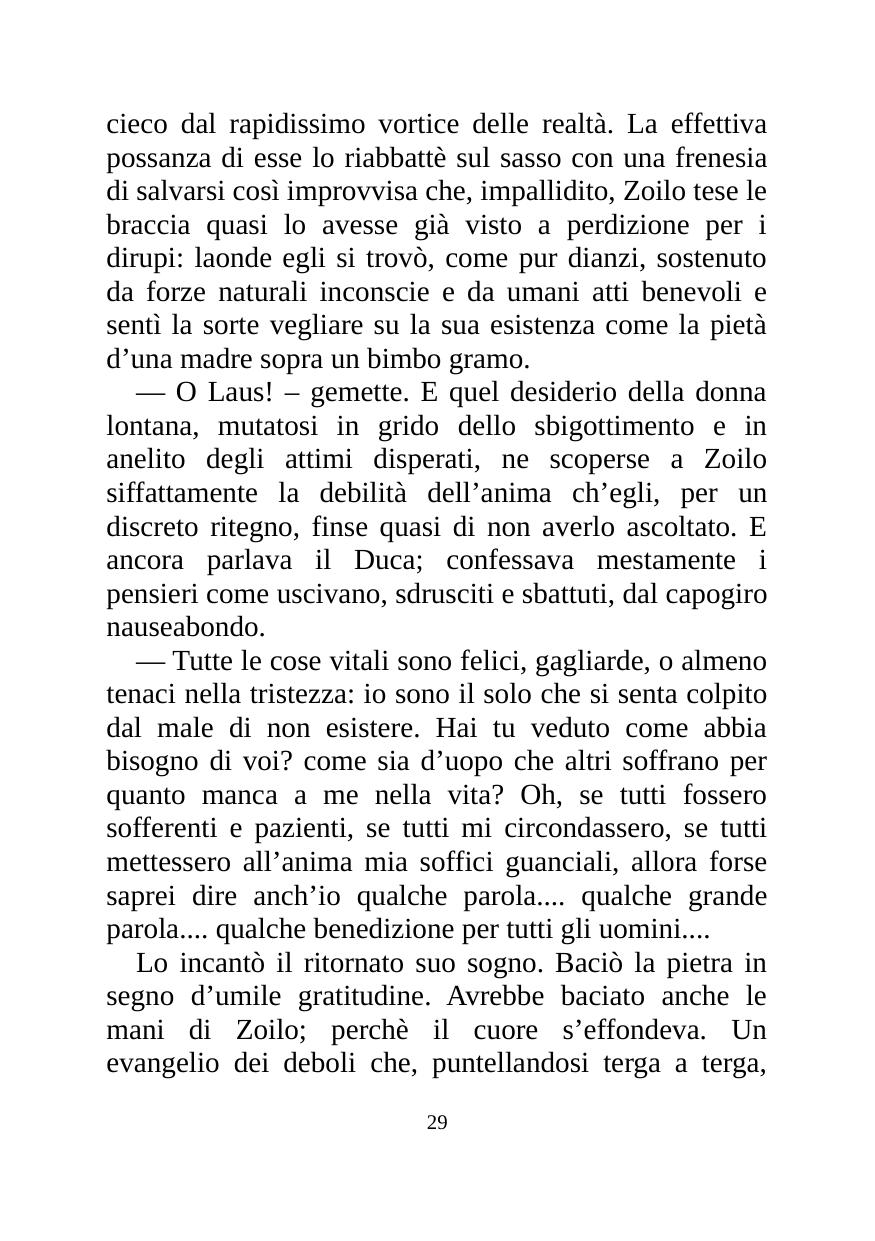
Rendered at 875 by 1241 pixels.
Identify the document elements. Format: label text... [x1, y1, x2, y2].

text Lo incantò il ritornato suo sogno. Baciò la pietra in segno d’umile gratitudine. Avrebbe baciato anche le mani di Zoilo; perchè il cuore s’effondeva. Un evangelio dei deboli che, puntellandosi terga a terga, [106, 945, 768, 1079]
text — Tutte le cose vitali sono felici, gagliarde, o almeno tenaci nella tristezza: io sono il solo che si senta colpito dal male di non esistere. Hai tu veduto come abbia bisogno di voi? come sia d’uopo che altri soffrano per quanto manca a me nella vita? Oh, se tutti fossero sofferenti e pazienti, se tutti mi circondassero, se tutti mettessero all’anima mia soffici guanciali, allora forse saprei dire anch’io qualche parola.... qualche grande parola.... qualche benedizione per tutti gli uomini.... [106, 643, 768, 945]
text — O Laus! – gemette. E quel desiderio della donna lontana, mutatosi in grido dello sbigottimento e in anelito degli attimi disperati, ne scoperse a Zoilo siffattamente la debilità dell’anima ch’egli, per un discreto ritegno, finse quasi di non averlo ascoltato. E ancora parlava il Duca; confessava mestamente i pensieri come uscivano, sdrusciti e sbattuti, dal capogiro nauseabondo. [106, 374, 768, 643]
text cieco dal rapidissimo vortice delle realtà. La effettiva possanza di esse lo riabbattè sul sasso con una frenesia di salvarsi così improvvisa che, impallidito, Zoilo tese le braccia quasi lo avesse già visto a perdizione per i dirupi: laonde egli si trovò, come pur dianzi, sostenuto da forze naturali inconscie e da umani atti benevoli e sentì la sorte vegliare su la sua esistenza come la pietà d’una madre sopra un bimbo gramo. [106, 106, 768, 374]
